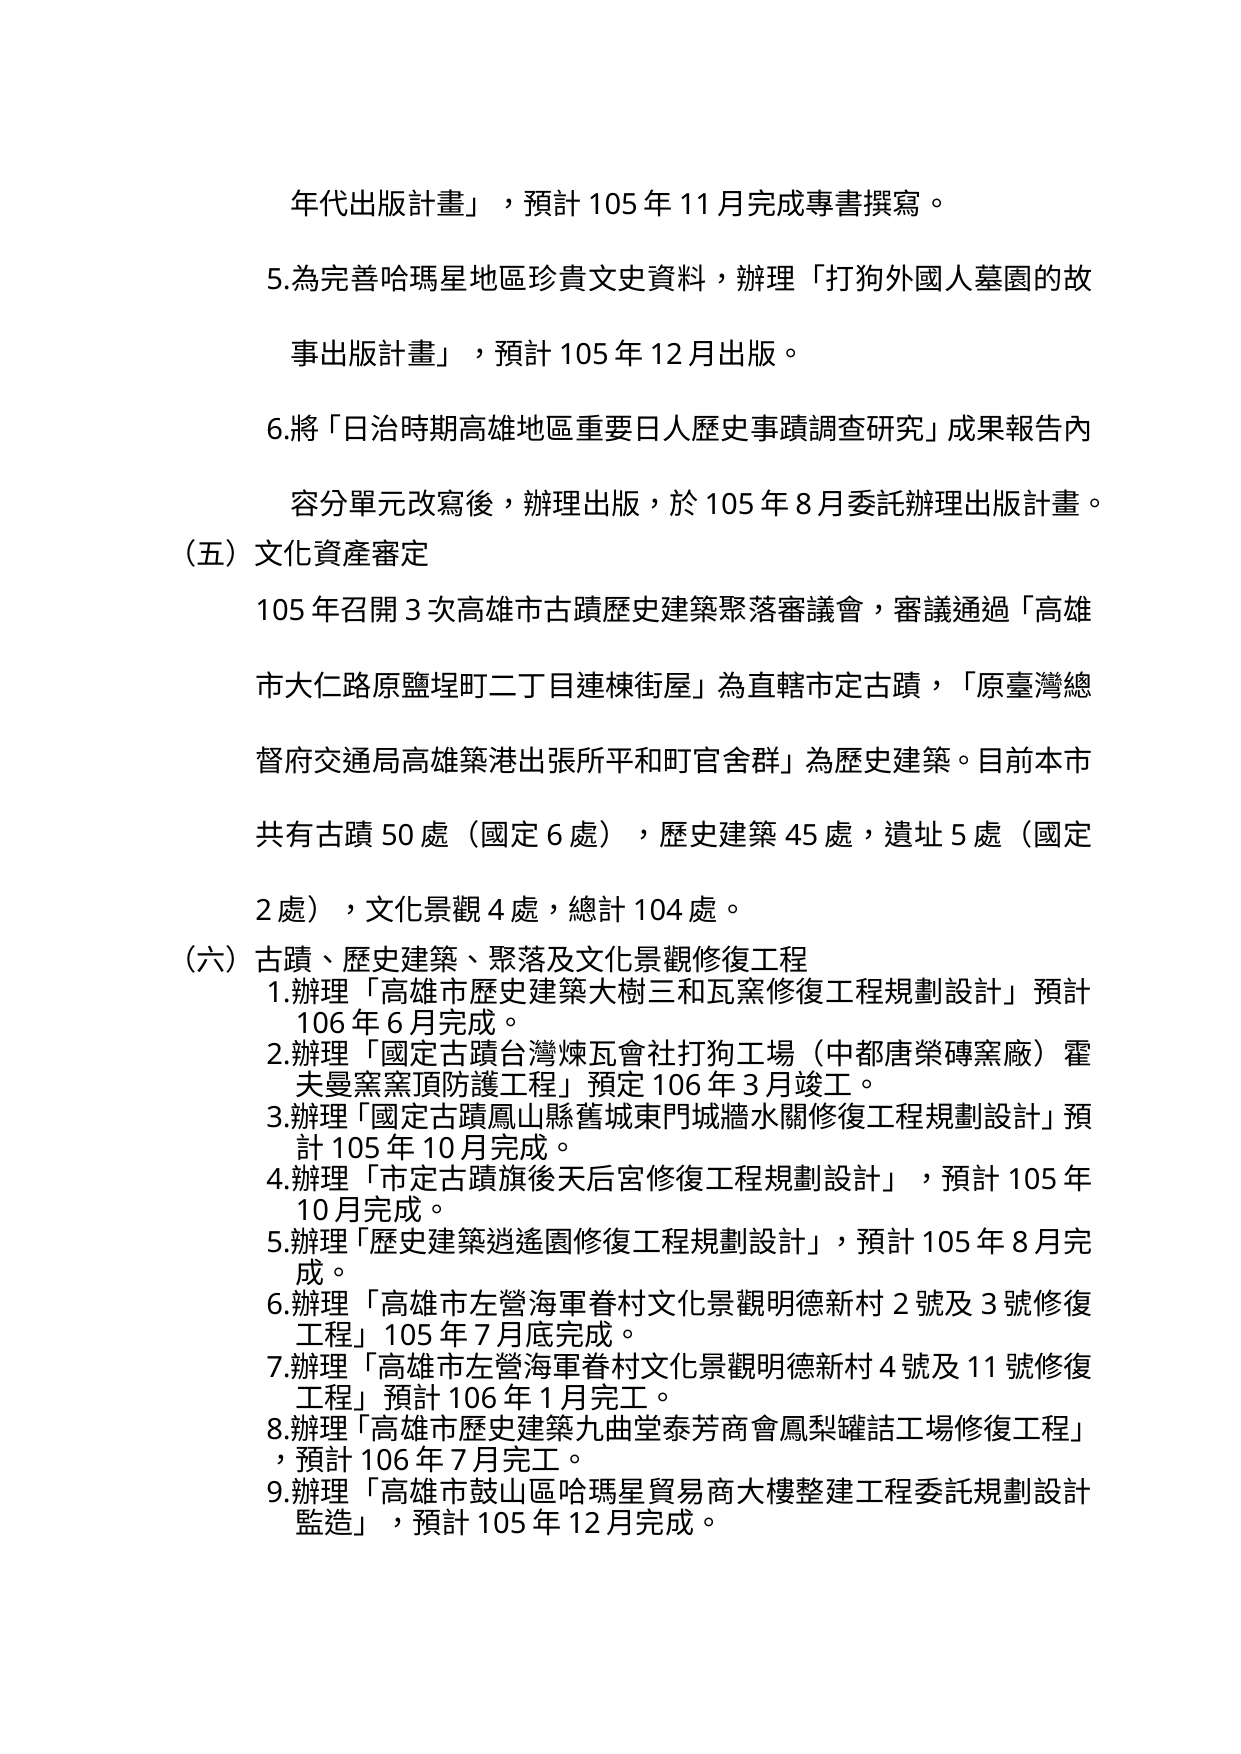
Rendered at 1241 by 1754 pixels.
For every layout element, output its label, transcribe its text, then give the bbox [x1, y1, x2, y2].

text 5.為完善哈瑪星地區珍貴文史資料，辦理「打狗外國人墓園的故事出版計畫」，預計105年12月出版。 [266, 239, 1092, 389]
text 年代出版計畫」，預計105年11月完成專書撰寫。 [266, 164, 1092, 239]
text （五）文化資產審定 [148, 539, 1092, 571]
text 9.辦理「高雄市鼓山區哈瑪星貿易商大樓整建工程委託規劃設計監造」，預計105年12月完成。 [266, 1477, 1092, 1539]
text 2.辦理「國定古蹟台灣煉瓦會社打狗工場（中都唐榮磚窯廠）霍夫曼窯窯頂防護工程」預定106年3月竣工。 [266, 1039, 1092, 1102]
text 5.辦理「歷史建築逍遙園修復工程規劃設計」，預計105年8月完成。 [266, 1227, 1092, 1289]
text 1.辦理「高雄市歷史建築大樹三和瓦窯修復工程規劃設計」預計106年6月完成。 [266, 977, 1092, 1039]
text ，預計106年7月完工。 [266, 1446, 1092, 1477]
text 8.辦理「高雄市歷史建築九曲堂泰芳商會鳳梨罐詰工場修復工程」 [266, 1414, 1092, 1446]
text 3.辦理「國定古蹟鳳山縣舊城東門城牆水關修復工程規劃設計」預計105年10月完成。 [266, 1102, 1092, 1164]
text 4.辦理「市定古蹟旗後天后宮修復工程規劃設計」，預計105年10月完成。 [266, 1164, 1092, 1227]
text 105年召開3次高雄市古蹟歷史建築聚落審議會，審議通過「高雄市大仁路原鹽埕町二丁目連棟街屋」為直轄市定古蹟，「原臺灣總督府交通局高雄築港出張所平和町官舍群」為歷史建築。目前本市共有古蹟50處（國定6處），歷史建築45處，遺址5處（國定2處），文化景觀4處，總計104處。 [255, 571, 1092, 946]
text （六）古蹟、歷史建築、聚落及文化景觀修復工程 [148, 946, 1092, 977]
text 6.辦理「高雄市左營海軍眷村文化景觀明德新村2號及3號修復工程」105年7月底完成。 [266, 1289, 1092, 1352]
text 7.辦理「高雄市左營海軍眷村文化景觀明德新村4號及11號修復工程」預計106年1月完工。 [266, 1352, 1092, 1414]
text 6.將「日治時期高雄地區重要日人歷史事蹟調查研究」成果報告內容分單元改寫後，辦理出版，於105年8月委託辦理出版計畫。 [266, 389, 1092, 539]
